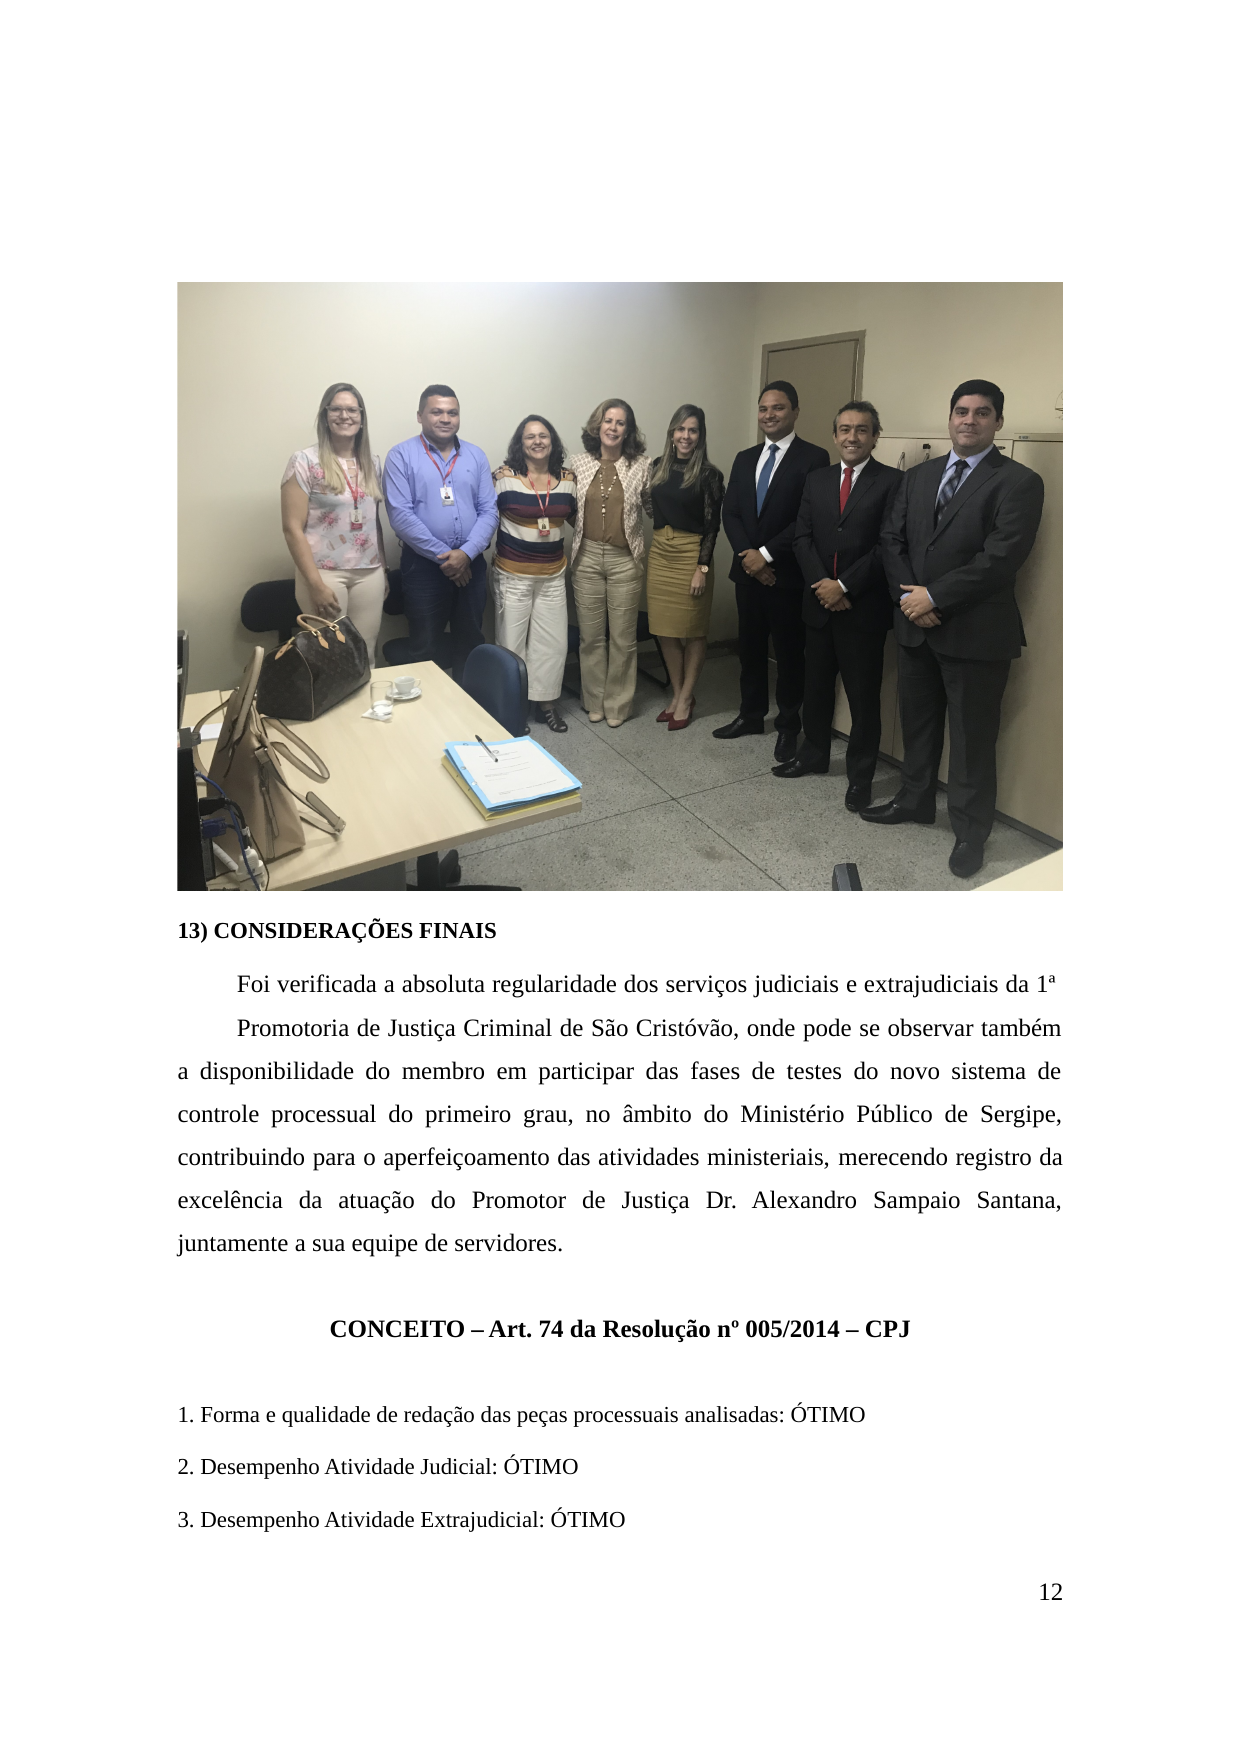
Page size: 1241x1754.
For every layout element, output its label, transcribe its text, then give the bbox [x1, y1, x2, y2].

text 3. Desempenho Atividade Extrajudicial: ÓTIMO [177, 1506, 1063, 1532]
text CONCEITO – Art. 74 da Resolução nº 005/2014 – CPJ [177, 1314, 1063, 1343]
text 2. Desempenho Atividade Judicial: ÓTIMO [177, 1453, 1063, 1480]
text 13) CONSIDERAÇÕES FINAIS [177, 917, 1063, 943]
picture [177, 282, 1063, 891]
text 1. Forma e qualidade de redação das peças processuais analisadas: ÓTIMO [177, 1401, 1063, 1427]
text Foi verificada a absoluta regularidade dos serviços judiciais e extrajudiciais da 1ª Promotoria de Justiça Criminal de São Cristóvão, onde pode se observar também a disponibilidade do membro em participar das fases de testes do novo sistema de controle processual do primeiro grau, no âmbito do Ministério Público de Sergipe, contribuindo para o aperfeiçoamento das atividades ministeriais, merecendo registro da excelência da atuação do Promotor de Justiça Dr. Alexandro Sampaio Santana, juntamente a sua equipe de servidores. [177, 969, 1063, 1257]
